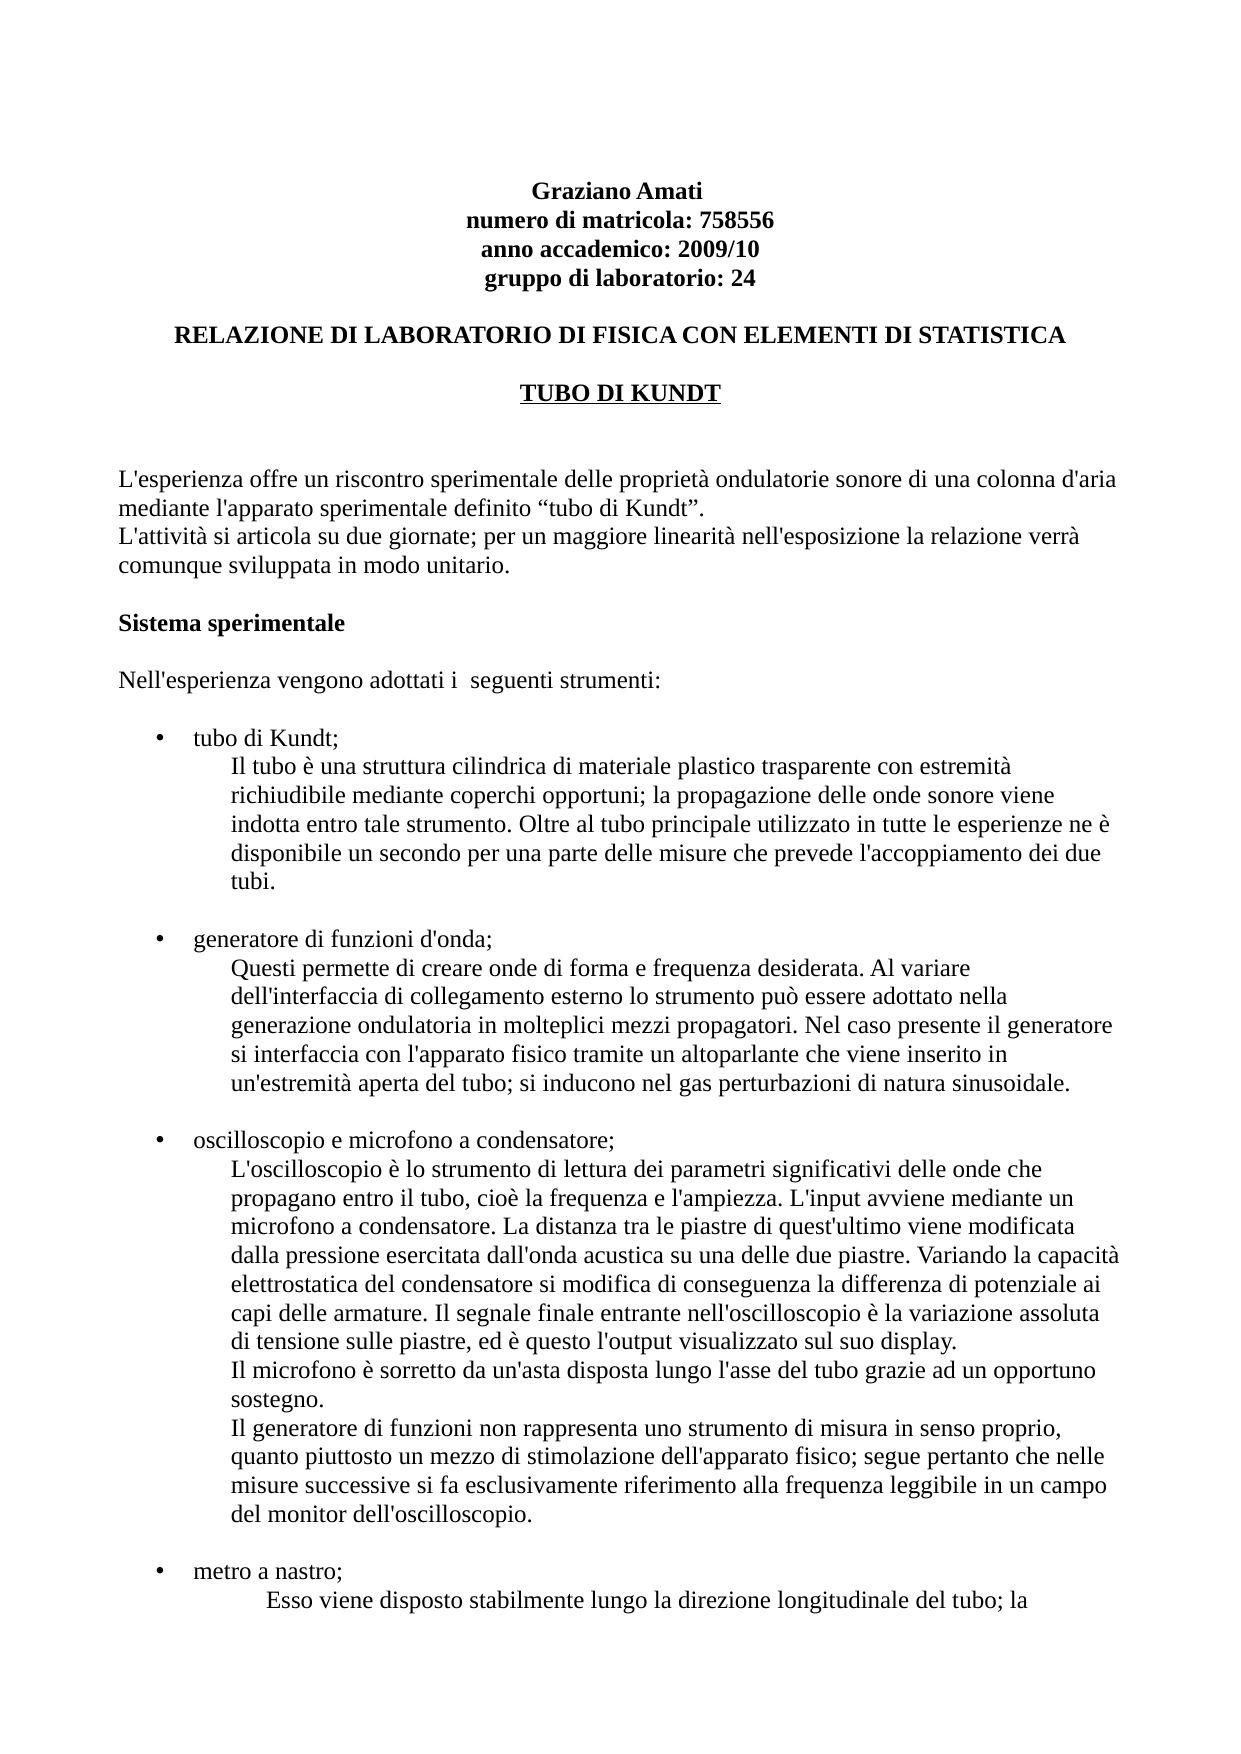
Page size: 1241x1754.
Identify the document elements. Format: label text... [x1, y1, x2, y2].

text anno accademico: 2009/10 [118, 234, 1122, 263]
list L'oscilloscopio è lo strumento di lettura dei parametri significativi delle onde che propagano entro il tubo, cioè la frequenza e l'ampiezza. L'input avviene mediante un microfono a condensatore. La distanza tra le piastre di quest'ultimo viene modificata dalla pressione esercitata dall'onda acustica su una delle due piastre. Variando la capacità elettrostatica del condensatore si modifica di conseguenza la differenza di potenziale ai capi delle armature. Il segnale finale entrante nell'oscilloscopio è la variazione assoluta di tensione sulle piastre, ed è questo l'output visualizzato sul suo display. [193, 1154, 1122, 1355]
list Il generatore di funzioni non rappresenta uno strumento di misura in senso proprio, quanto piuttosto un mezzo di stimolazione dell'apparato fisico; segue pertanto che nelle misure successive si fa esclusivamente riferimento alla frequenza leggibile in un campo del monitor dell'oscilloscopio. [193, 1413, 1122, 1528]
text Nell'esperienza vengono adottati i seguenti strumenti: [118, 665, 1122, 694]
list oscilloscopio e microfono a condensatore; [156, 1125, 1122, 1154]
list Il tubo è una struttura cilindrica di materiale plastico trasparente con estremità richiudibile mediante coperchi opportuni; la propagazione delle onde sonore viene indotta entro tale strumento. Oltre al tubo principale utilizzato in tutte le esperienze ne è disponibile un secondo per una parte delle misure che prevede l'accoppiamento dei due tubi. [193, 751, 1122, 895]
text Graziano Amati [118, 176, 1122, 205]
text TUBO DI KUNDT [118, 378, 1122, 406]
list Questi permette di creare onde di forma e frequenza desiderata. Al variare dell'interfaccia di collegamento esterno lo strumento può essere adottato nella generazione ondulatoria in molteplici mezzi propagatori. Nel caso presente il generatore si interfaccia con l'apparato fisico tramite un altoparlante che viene inserito in un'estremità aperta del tubo; si inducono nel gas perturbazioni di natura sinusoidale. [193, 953, 1122, 1096]
text numero di matricola: 758556 [118, 205, 1122, 234]
text Esso viene disposto stabilmente lungo la direzione longitudinale del tubo; la [118, 1585, 1122, 1614]
text RELAZIONE DI LABORATORIO DI FISICA CON ELEMENTI DI STATISTICA [118, 320, 1122, 349]
list tubo di Kundt; [156, 723, 1122, 751]
text L'attività si articola su due giornate; per un maggiore linearità nell'esposizione la relazione verrà comunque sviluppata in modo unitario. [118, 521, 1122, 579]
text Sistema sperimentale [118, 608, 1122, 636]
text gruppo di laboratorio: 24 [118, 263, 1122, 291]
text L'esperienza offre un riscontro sperimentale delle proprietà ondulatorie sonore di una colonna d'aria mediante l'apparato sperimentale definito “tubo di Kundt”. [118, 464, 1122, 521]
list generatore di funzioni d'onda; [156, 924, 1122, 953]
list metro a nastro; [156, 1556, 1122, 1585]
list Il microfono è sorretto da un'asta disposta lungo l'asse del tubo grazie ad un opportuno sostegno. [193, 1355, 1122, 1413]
